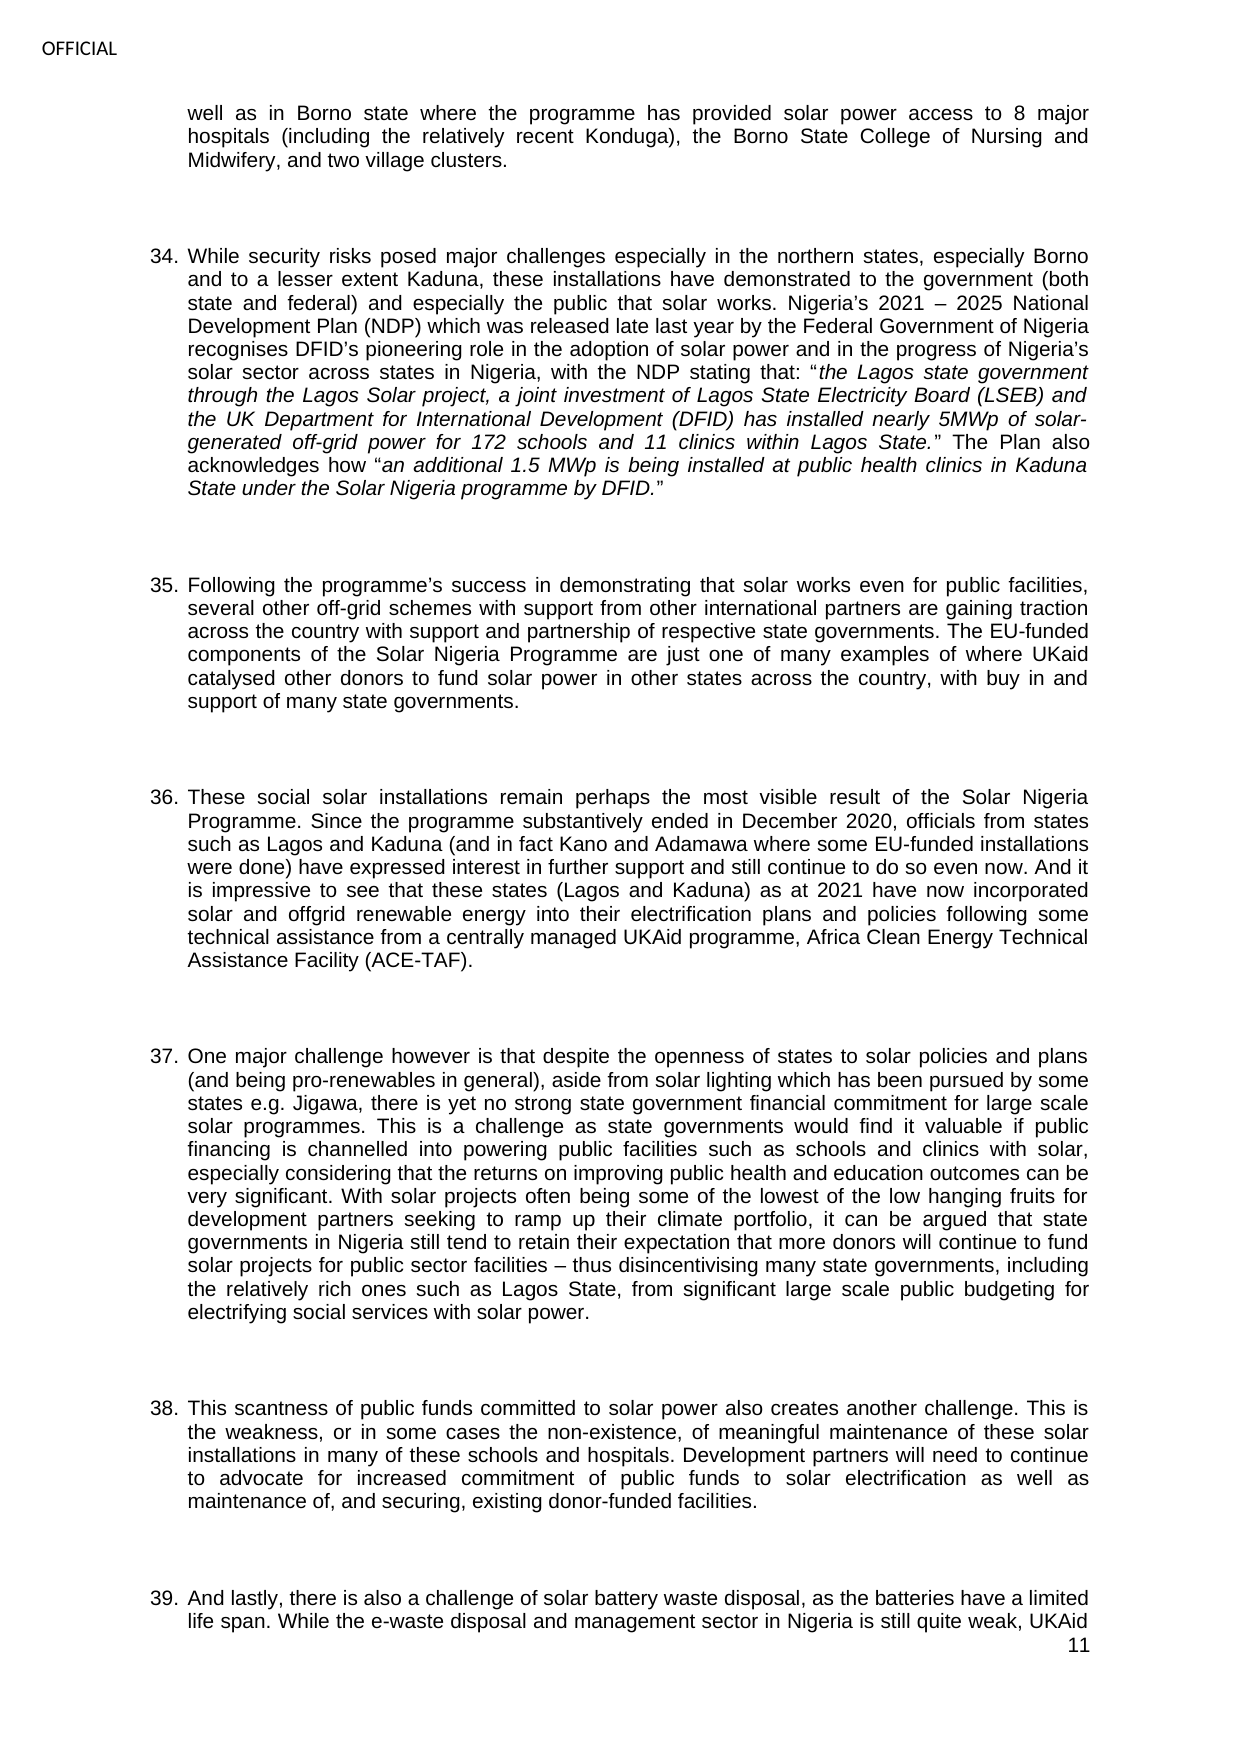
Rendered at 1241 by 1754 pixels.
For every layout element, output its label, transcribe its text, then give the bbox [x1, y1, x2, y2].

list This scantness of public funds committed to solar power also creates another challenge. This is the weakness, or in some cases the non-existence, of meaningful maintenance of these solar installations in many of these schools and hospitals. Development partners will need to continue to advocate for increased commitment of public funds to solar electrification as well as maintenance of, and securing, existing donor-funded facilities. [150, 1397, 1090, 1513]
list These social solar installations remain perhaps the most visible result of the Solar Nigeria Programme. Since the programme substantively ended in December 2020, officials from states such as Lagos and Kaduna (and in fact Kano and Adamawa where some EU-funded installations were done) have expressed interest in further support and still continue to do so even now. And it is impressive to see that these states (Lagos and Kaduna) as at 2021 have now incorporated solar and offgrid renewable energy into their electrification plans and policies following some technical assistance from a centrally managed UKAid programme, Africa Clean Energy Technical Assistance Facility (ACE-TAF). [150, 786, 1090, 972]
list Following the programme’s success in demonstrating that solar works even for public facilities, several other off-grid schemes with support from other international partners are gaining traction across the country with support and partnership of respective state governments. The EU-funded components of the Solar Nigeria Programme are just one of many examples of where UKaid catalysed other donors to fund solar power in other states across the country, with buy in and support of many state governments. [150, 573, 1090, 713]
list While security risks posed major challenges especially in the northern states, especially Borno and to a lesser extent Kaduna, these installations have demonstrated to the government (both state and federal) and especially the public that solar works. Nigeria’s 2021 – 2025 National Development Plan (NDP) which was released late last year by the Federal Government of Nigeria recognises DFID’s pioneering role in the adoption of solar power and in the progress of Nigeria’s solar sector across states in Nigeria, with the NDP stating that: “the Lagos state government through the Lagos Solar project, a joint investment of Lagos State Electricity Board (LSEB) and the UK Department for International Development (DFID) has installed nearly 5MWp of solar-generated off-grid power for 172 schools and 11 clinics within Lagos State.” The Plan also acknowledges how “an additional 1.5 MWp is being installed at public health clinics in Kaduna State under the Solar Nigeria programme by DFID.” [150, 244, 1090, 500]
list well as in Borno state where the programme has provided solar power access to 8 major hospitals (including the relatively recent Konduga), the Borno State College of Nursing and Midwifery, and two village clusters. [150, 102, 1090, 171]
list And lastly, there is also a challenge of solar battery waste disposal, as the batteries have a limited life span. While the e-waste disposal and management sector in Nigeria is still quite weak, UKAid [150, 1586, 1090, 1633]
list One major challenge however is that despite the openness of states to solar policies and plans (and being pro-renewables in general), aside from solar lighting which has been pursued by some states e.g. Jigawa, there is yet no strong state government financial commitment for large scale solar programmes. This is a challenge as state governments would find it valuable if public financing is channelled into powering public facilities such as schools and clinics with solar, especially considering that the returns on improving public health and education outcomes can be very significant. With solar projects often being some of the lowest of the low hanging fruits for development partners seeking to ramp up their climate portfolio, it can be argued that state governments in Nigeria still tend to retain their expectation that more donors will continue to fund solar projects for public sector facilities – thus disincentivising many state governments, including the relatively rich ones such as Lagos State, from significant large scale public budgeting for electrifying social services with solar power. [150, 1045, 1090, 1324]
